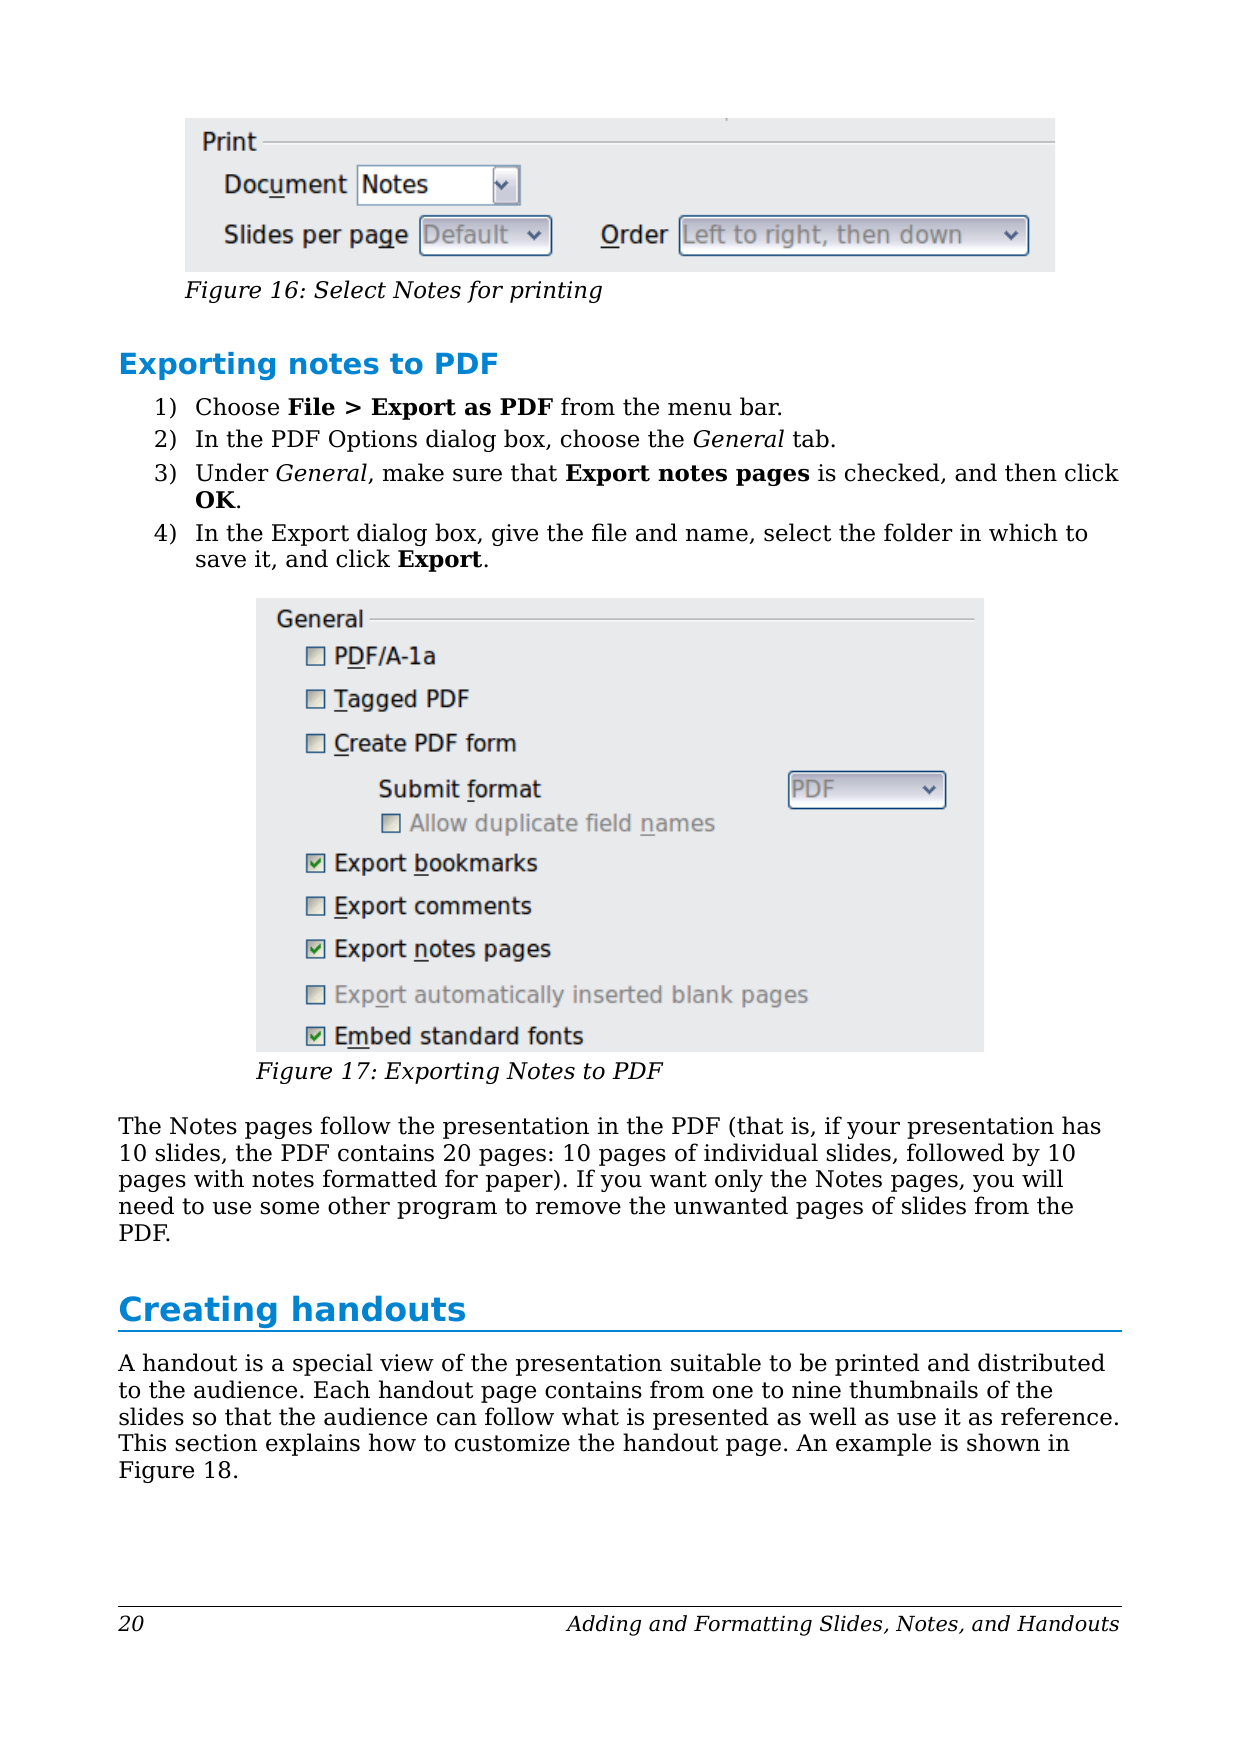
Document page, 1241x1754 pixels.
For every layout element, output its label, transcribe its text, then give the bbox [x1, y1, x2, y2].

text Figure 16: Select Notes for printing [185, 278, 1055, 304]
text A handout is a special view of the presentation suitable to be printed and distributed to the audience. Each handout page contains from one to nine thumbnails of the slides so that the audience can follow what is presented as well as use it as reference. This section explains how to customize the handout page. An example is shown in Figure 18. [118, 1351, 1122, 1484]
subtitle Exporting notes to PDF [118, 347, 1122, 381]
text Figure 17: Exporting Notes to PDF [256, 1058, 984, 1085]
list In the Export dialog box, give the file and name, select the folder in which to save it, and click Export. [177, 520, 1122, 573]
subtitle Creating handouts [118, 1291, 1122, 1330]
list Under General, make sure that Export notes pages is checked, and then click OK. [177, 459, 1122, 513]
picture [185, 118, 1056, 272]
list In the PDF Options dialog box, choose the General tab. [177, 427, 1122, 453]
text The Notes pages follow the presentation in the PDF (that is, if your presentation has 10 slides, the PDF contains 20 pages: 10 pages of individual slides, followed by 10 pages with notes formatted for paper). If you want only the Notes pages, you will need to use some other program to remove the unwanted pages of slides from the PDF. [118, 1113, 1122, 1246]
list Choose File > Export as PDF from the menu bar. [177, 393, 1122, 420]
picture [256, 598, 985, 1052]
